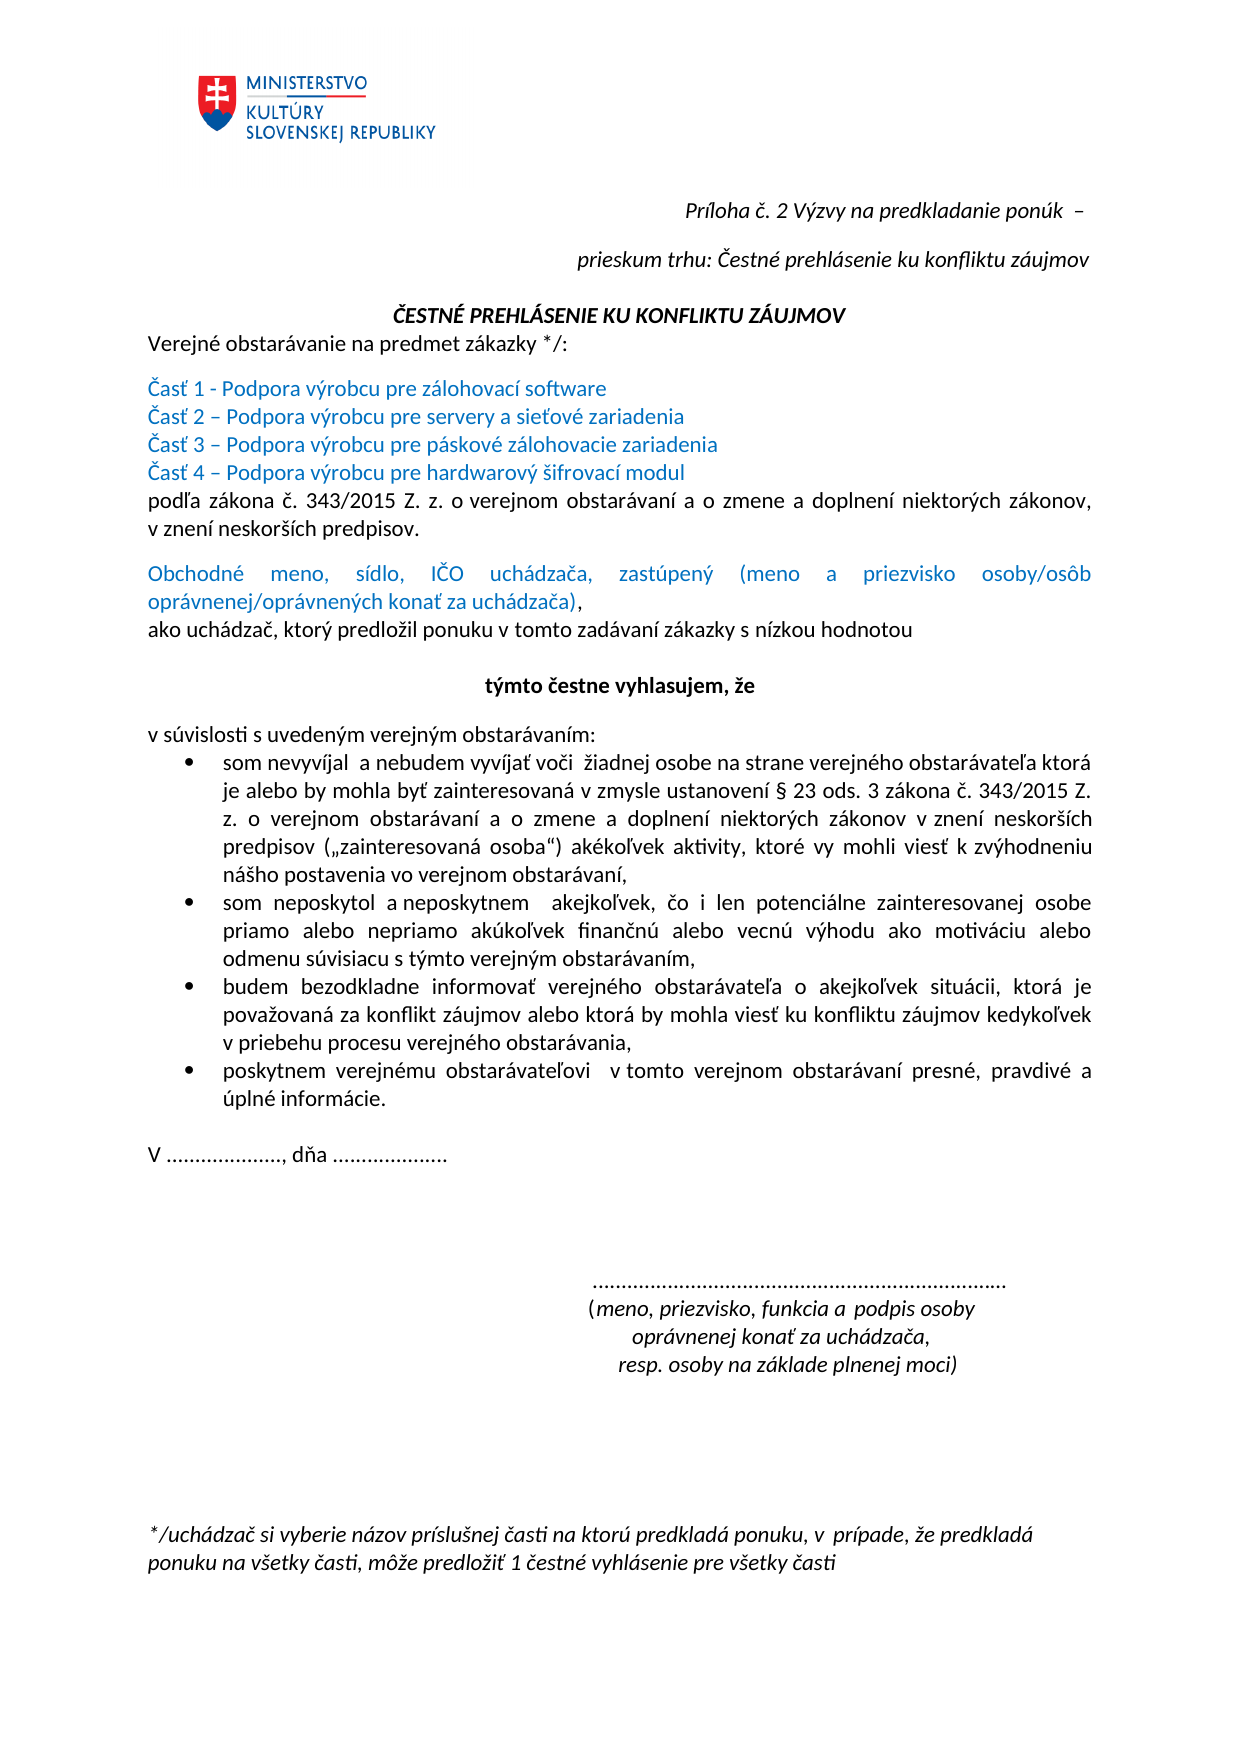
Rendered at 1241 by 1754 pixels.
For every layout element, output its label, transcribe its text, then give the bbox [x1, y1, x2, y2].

text ČESTNÉ PREHLÁSENIE KU KONFLIKTU ZÁUJMOV [148, 301, 1093, 329]
text podľa zákona č. 343/2015 Z. z. o verejnom obstarávaní a o zmene a doplnení niektorých zákonov, v znení neskorších predpisov. [148, 486, 1093, 542]
text Časť 4 – Podpora výrobcu pre hardwarový šifrovací modul [148, 458, 1093, 486]
list som neposkytol a neposkytnem akejkoľvek, čo i len potenciálne zainteresovanej osobe priamo alebo nepriamo akúkoľvek finančnú alebo vecnú výhodu ako motiváciu alebo odmenu súvisiacu s týmto verejným obstarávaním, [185, 888, 1093, 972]
list poskytnem verejnému obstarávateľovi v tomto verejnom obstarávaní presné, pravdivé a úplné informácie. [185, 1056, 1093, 1112]
text .....................................................................… (meno, priezvisko, funkcia a podpis osoby oprávnenej konať za uchádzača, resp. osoby na základe plnenej moci) [148, 1266, 1093, 1378]
text ako uchádzač, ktorý predložil ponuku v tomto zadávaní zákazky s nízkou hodnotou [148, 615, 1093, 643]
text týmto čestne vyhlasujem, že [148, 671, 1093, 699]
text Časť 1 - Podpora výrobcu pre zálohovací software [148, 374, 1093, 402]
list som nevyvíjal a nebudem vyvíjať voči žiadnej osobe na strane verejného obstarávateľa ktorá je alebo by mohla byť zainteresovaná v zmysle ustanovení § 23 ods. 3 zákona č. 343/2015 Z. z. o verejnom obstarávaní a o zmene a doplnení niektorých zákonov v znení neskorších predpisov („zainteresovaná osoba“) akékoľvek aktivity, ktoré vy mohli viesť k zvýhodneniu nášho postavenia vo verejnom obstarávaní, [185, 748, 1093, 888]
text Časť 2 – Podpora výrobcu pre servery a sieťové zariadenia [148, 402, 1093, 430]
list budem bezodkladne informovať verejného obstarávateľa o akejkoľvek situácii, ktorá je považovaná za konflikt záujmov alebo ktorá by mohla viesť ku konfliktu záujmov kedykoľvek v priebehu procesu verejného obstarávania, [185, 972, 1093, 1056]
text V ...................., dňa .................... [148, 1140, 1093, 1168]
text */uchádzač si vyberie názov príslušnej časti na ktorú predkladá ponuku, v prípade, že predkladá ponuku na všetky časti, môže predložiť 1 čestné vyhlásenie pre všetky časti [148, 1520, 1093, 1576]
text Obchodné meno, sídlo, IČO uchádzača, zastúpený (meno a priezvisko osoby/osôb oprávnenej/oprávnených konať za uchádzača), [148, 559, 1093, 615]
text v súvislosti s uvedeným verejným obstarávaním: [148, 720, 1093, 748]
text prieskum trhu: Čestné prehlásenie ku konfliktu záujmov [148, 245, 1093, 273]
text Verejné obstarávanie na predmet zákazky */: [148, 329, 1093, 357]
text Príloha č. 2 Výzvy na predkladanie ponúk – [148, 196, 1093, 224]
text Časť 3 – Podpora výrobcu pre páskové zálohovacie zariadenia [148, 430, 1093, 458]
